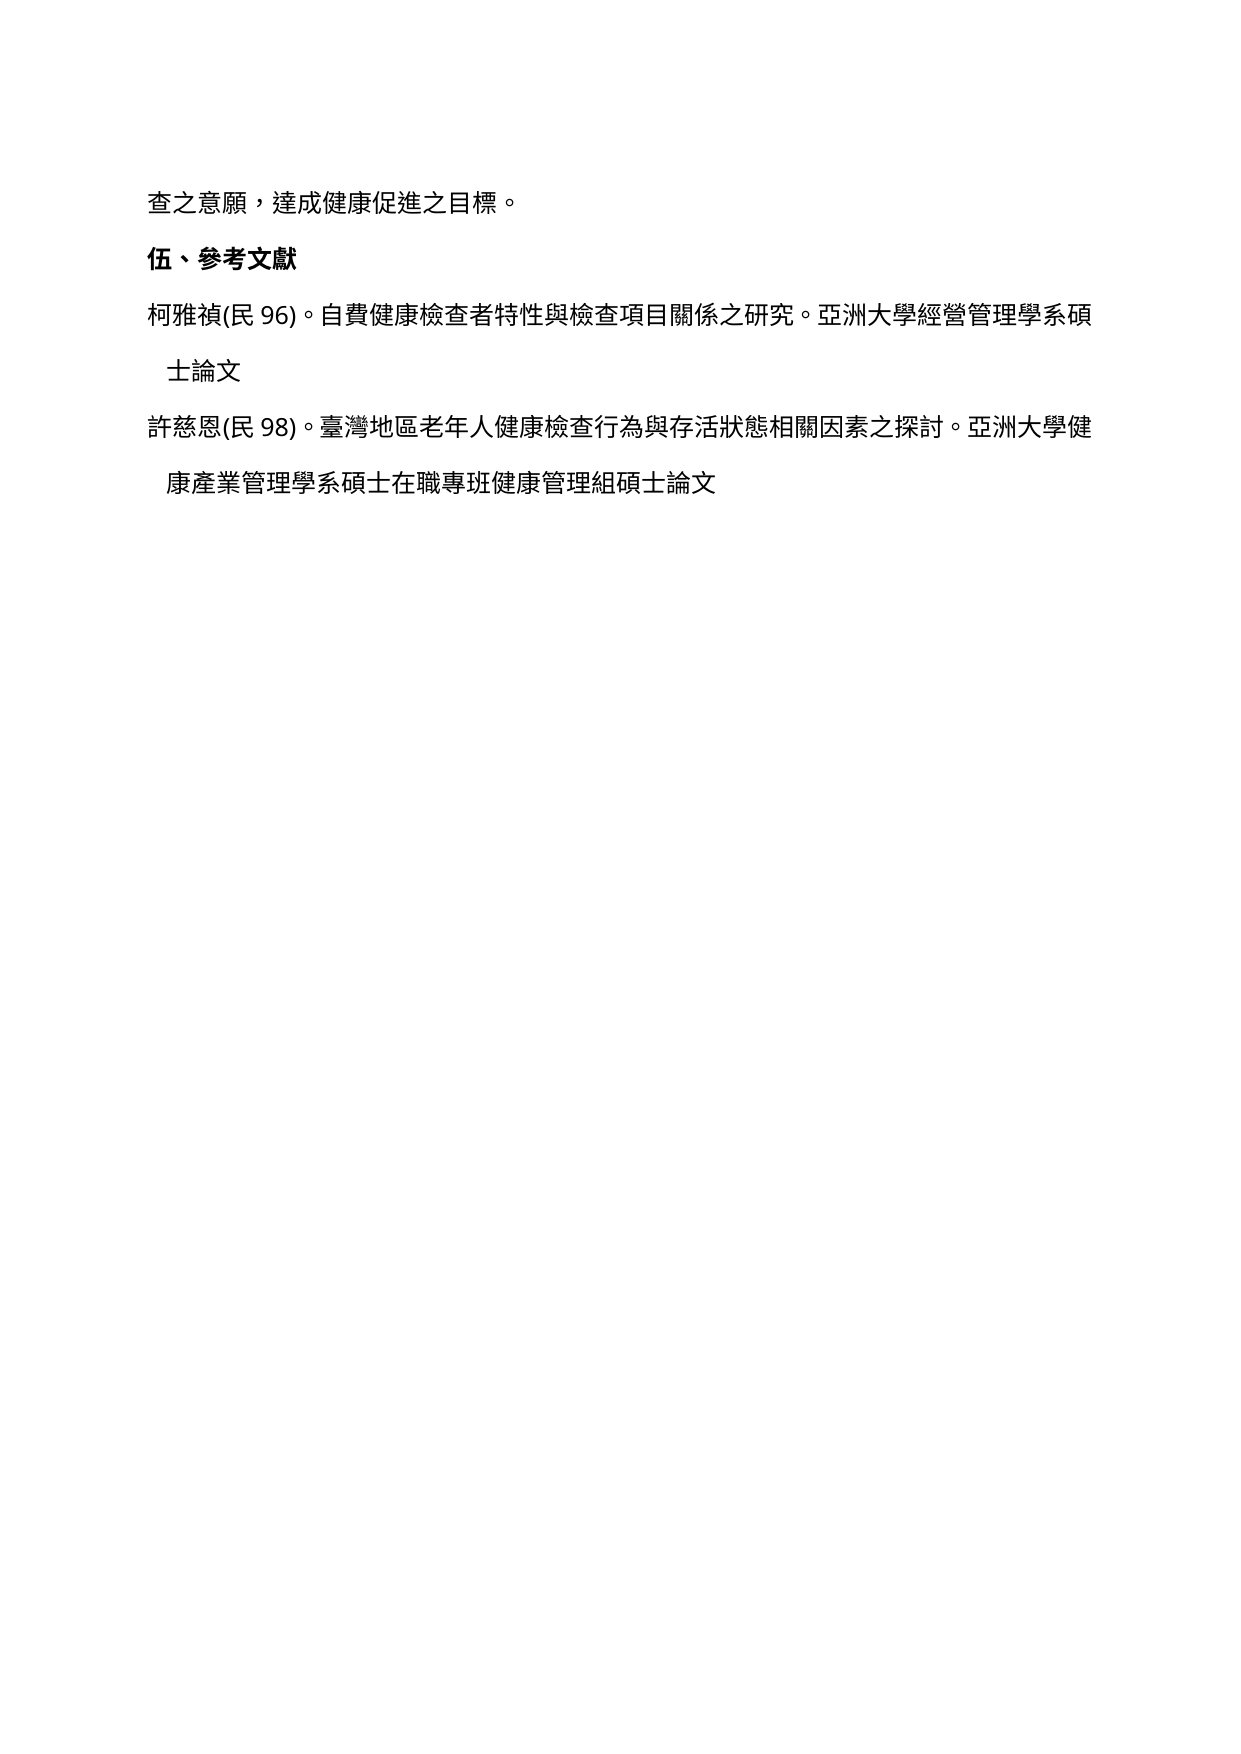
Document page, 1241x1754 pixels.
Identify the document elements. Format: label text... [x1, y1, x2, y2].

text 許慈恩(民98)。臺灣地區老年人健康檢查行為與存活狀態相關因素之探討。亞洲大學健康產業管理學系碩士在職專班健康管理組碩士論文 [148, 406, 1092, 500]
text 柯雅禎(民96)。自費健康檢查者特性與檢查項目關係之研究。亞洲大學經營管理學系碩士論文 [148, 294, 1092, 388]
text 伍、參考文獻 [148, 239, 1092, 276]
text 查之意願，達成健康促進之目標。 [148, 183, 1092, 221]
